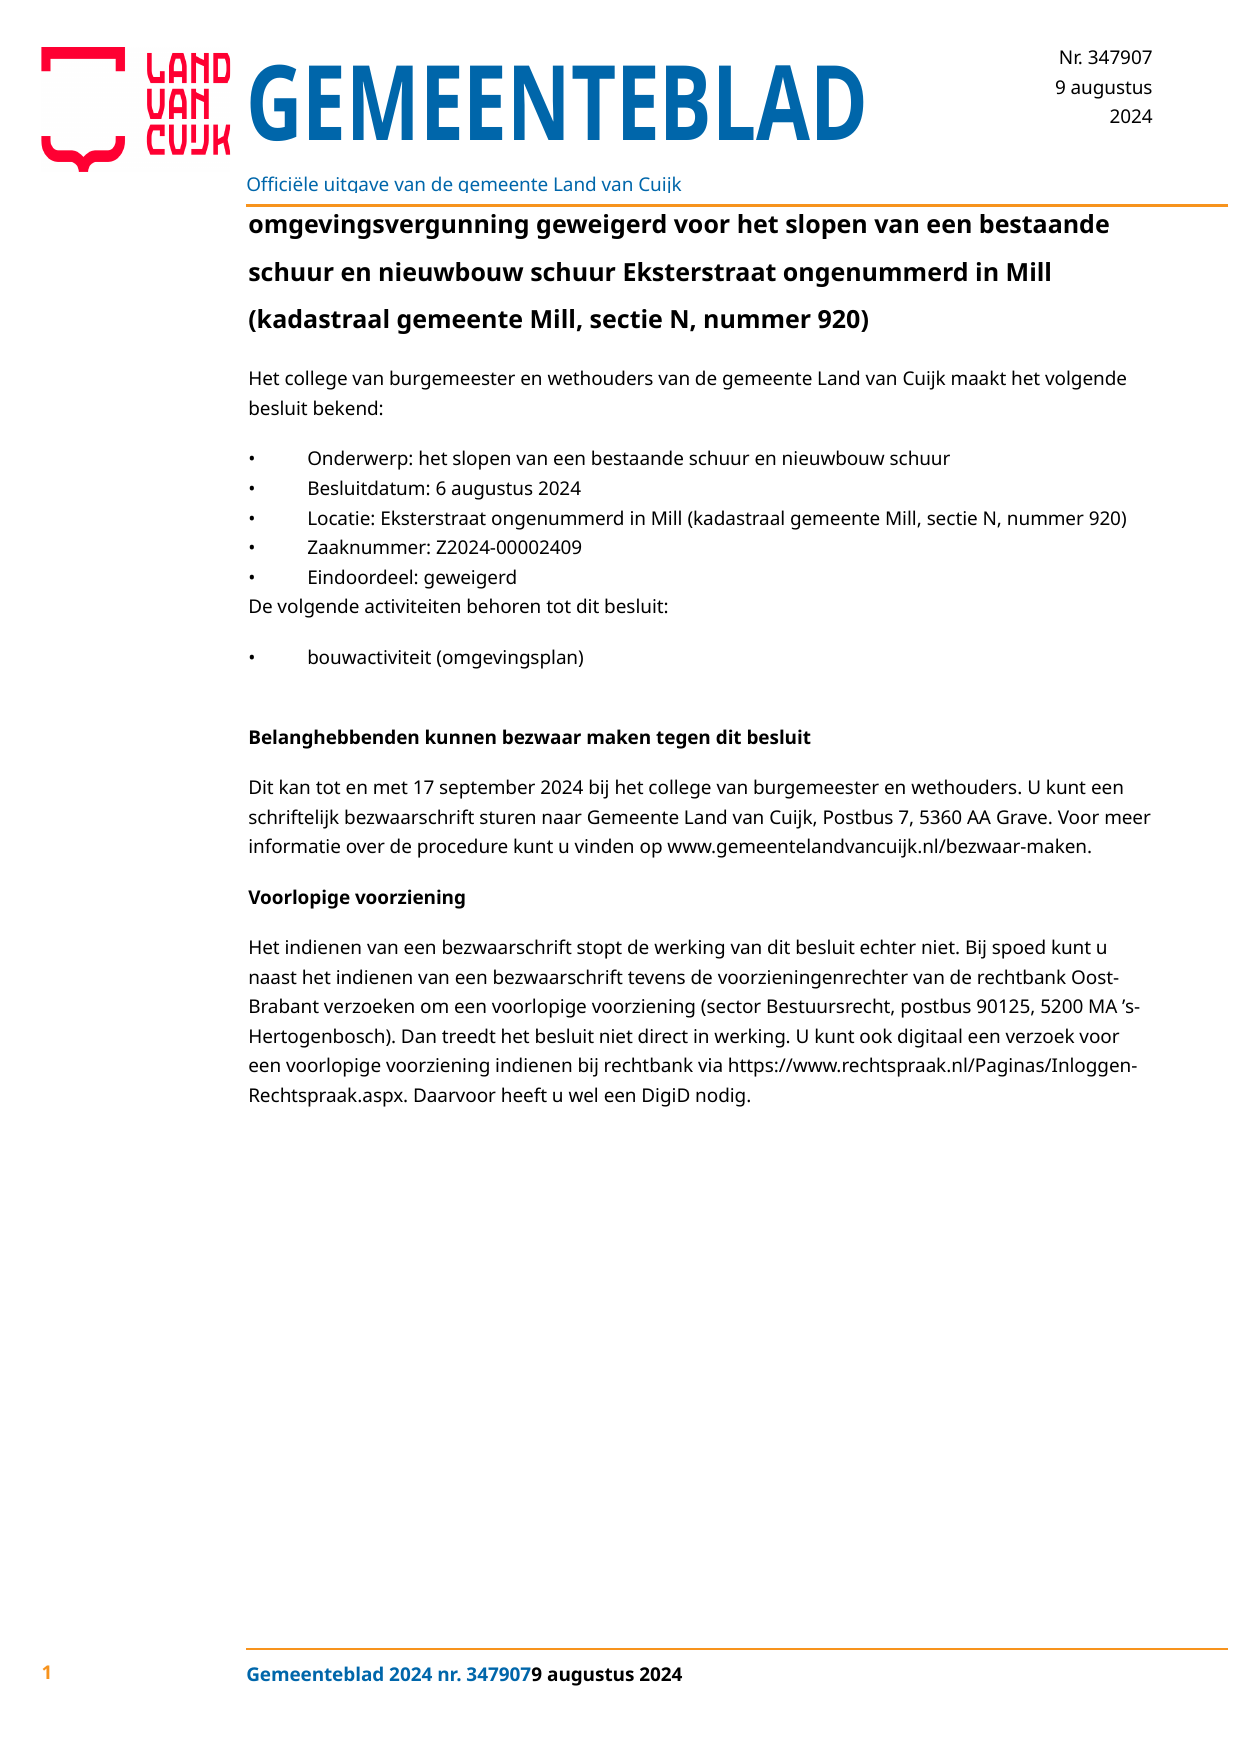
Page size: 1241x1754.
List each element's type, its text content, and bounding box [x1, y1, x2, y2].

list bouwactiviteit (omgevingsplan) [248, 644, 1152, 669]
text Het college van burgemeester en wethouders van de gemeente Land van Cuijk maakt het volgende besluit bekend: [248, 366, 1152, 421]
text Het indienen van een bezwaarschrift stopt de werking van dit besluit echter niet. Bij spoed kunt u naast het indienen van een bezwaarschrift tevens de voorzieningenrechter van de rechtbank Oost-Brabant verzoeken om een voorlopige voorziening (sector Bestuursrecht, postbus 90125, 5200 MA ’s-Hertogenbosch). Dan treedt het besluit niet direct in werking. U kunt ook digitaal een verzoek voor een voorlopige voorziening indienen bij rechtbank via https://www.rechtspraak.nl/Paginas/Inloggen-Rechtspraak.aspx. Daarvoor heeft u wel een DigiD nodig. [248, 934, 1152, 1108]
list Eindoordeel: geweigerd [248, 564, 1152, 589]
list Locatie: Eksterstraat ongenummerd in Mill (kadastraal gemeente Mill, sectie N, nummer 920) [248, 505, 1152, 530]
text omgevingsvergunning geweigerd voor het slopen van een bestaande schuur en nieuwbouw schuur Eksterstraat ongenummerd in Mill (kadastraal gemeente Mill, sectie N, nummer 920) [248, 207, 1152, 336]
text Belanghebbenden kunnen bezwaar maken tegen dit besluit [248, 724, 1152, 749]
list Zaaknummer: Z2024-00002409 [248, 534, 1152, 560]
picture [41, 47, 231, 172]
text De volgende activiteiten behoren tot dit besluit: [248, 593, 1152, 619]
list Onderwerp: het slopen van een bestaande schuur en nieuwbouw schuur [248, 446, 1152, 471]
text Voorlopige voorziening [248, 884, 1152, 909]
text Dit kan tot en met 17 september 2024 bij het college van burgemeester en wethouders. U kunt een schriftelijk bezwaarschrift sturen naar Gemeente Land van Cuijk, Postbus 7, 5360 AA Grave. Voor meer informatie over de procedure kunt u vinden op www.gemeentelandvancuijk.nl/bezwaar-maken. [248, 774, 1152, 859]
list Besluitdatum: 6 augustus 2024 [248, 475, 1152, 501]
